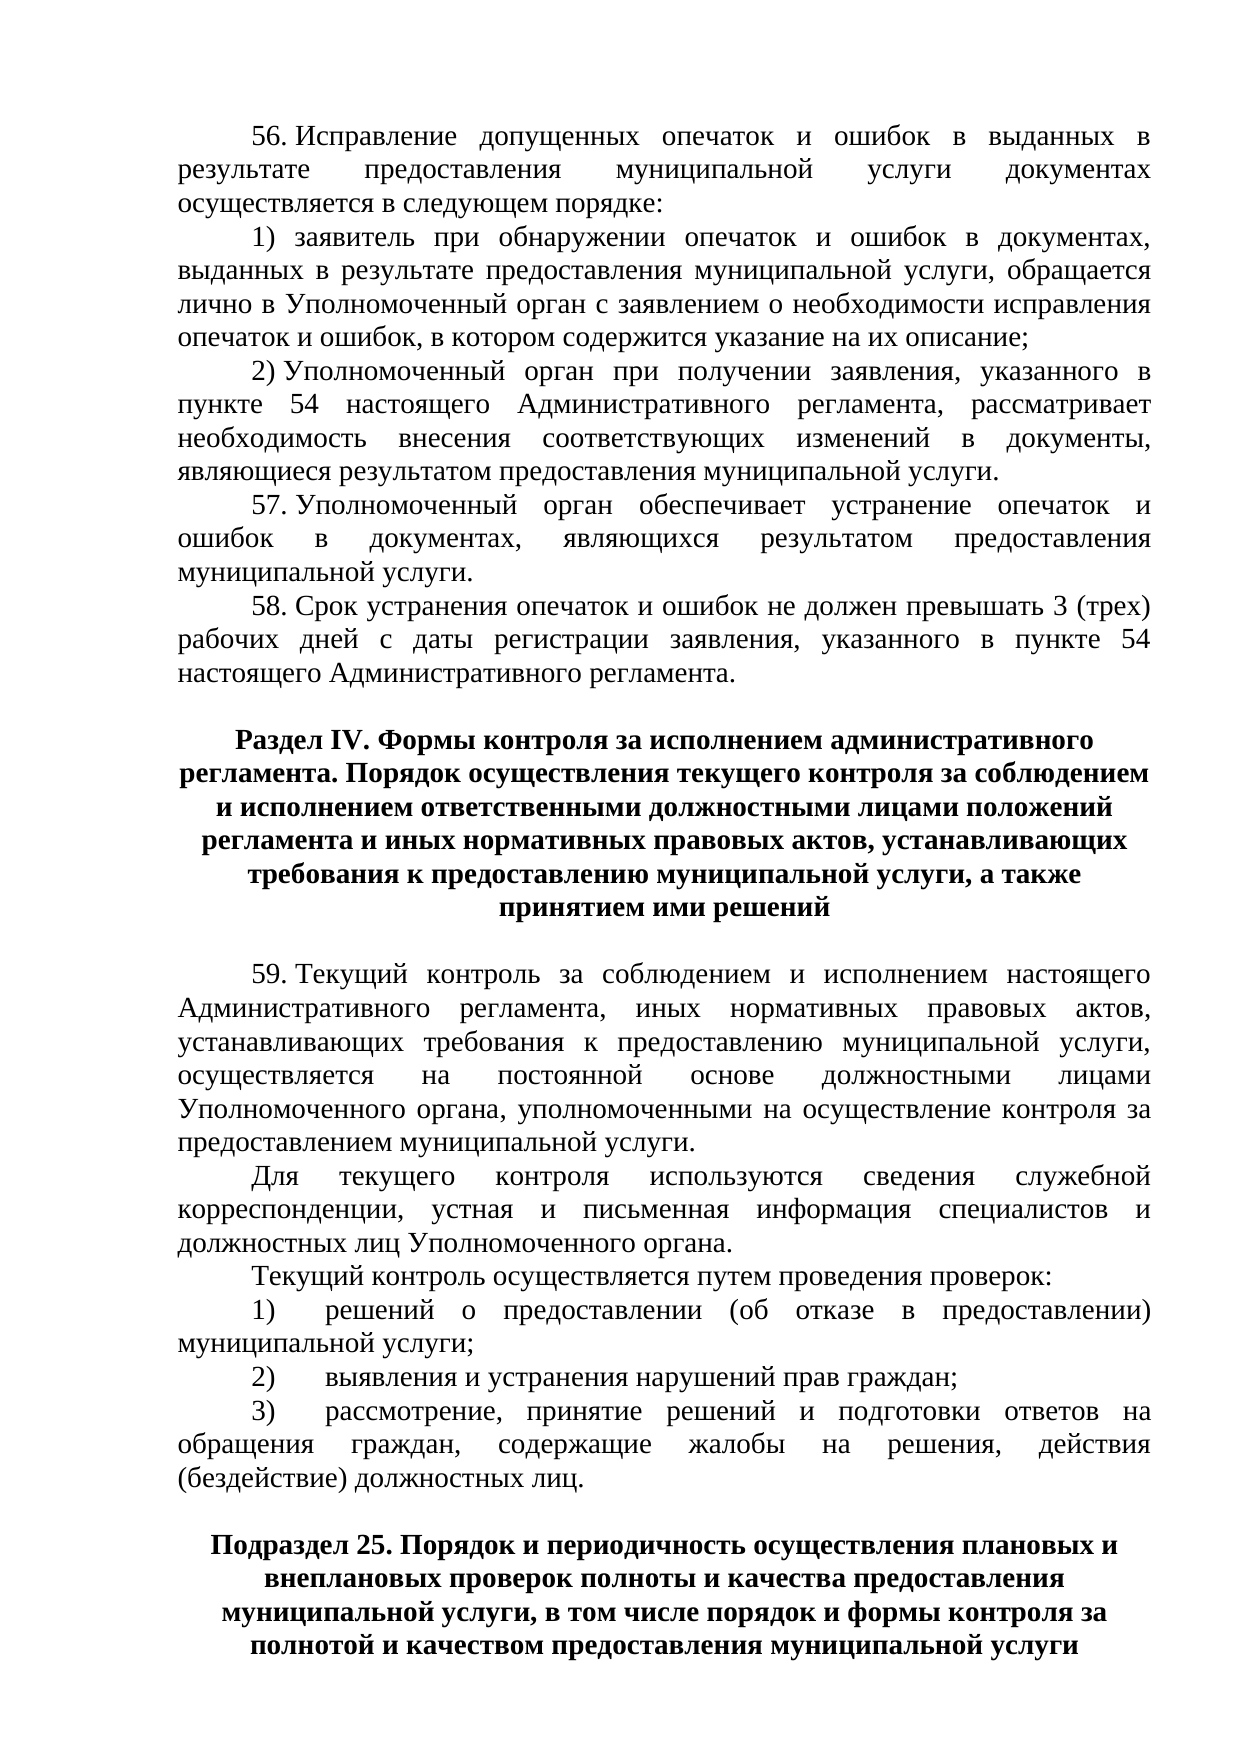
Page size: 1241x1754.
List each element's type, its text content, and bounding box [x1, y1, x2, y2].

text Текущий контроль осуществляется путем проведения проверок: [177, 1258, 1152, 1292]
text 58. Срок устранения опечаток и ошибок не должен превышать 3 (трех) рабочих дней с даты регистрации заявления, указанного в пункте 54 настоящего Административного регламента. [177, 588, 1152, 688]
text 57. Уполномоченный орган обеспечивает устранение опечаток и ошибок в документах, являющихся результатом предоставления муниципальной услуги. [177, 487, 1152, 588]
text Раздел IV. Формы контроля за исполнением административного регламента. Порядок осуществления текущего контроля за соблюдением и исполнением ответственными должностными лицами положений регламента и иных нормативных правовых актов, устанавливающих требования к предоставлению муниципальной услуги, а также принятием ими решений [177, 722, 1152, 923]
list выявления и устранения нарушений прав граждан; [177, 1359, 1152, 1393]
text 1) заявитель при обнаружении опечаток и ошибок в документах, выданных в результате предоставления муниципальной услуги, обращается лично в Уполномоченный орган с заявлением о необходимости исправления опечаток и ошибок, в котором содержится указание на их описание; [177, 219, 1152, 353]
text Для текущего контроля используются сведения служебной корреспонденции, устная и письменная информация специалистов и должностных лиц Уполномоченного органа. [177, 1158, 1152, 1258]
list решений о предоставлении (об отказе в предоставлении) муниципальной услуги; [177, 1292, 1152, 1359]
list рассмотрение, принятие решений и подготовки ответов на обращения граждан, содержащие жалобы на решения, действия (бездействие) должностных лиц. [177, 1393, 1152, 1493]
text 2) Уполномоченный орган при получении заявления, указанного в пункте 54 настоящего Административного регламента, рассматривает необходимость внесения соответствующих изменений в документы, являющиеся результатом предоставления муниципальной услуги. [177, 353, 1152, 487]
text 56. Исправление допущенных опечаток и ошибок в выданных в результате предоставления муниципальной услуги документах осуществляется в следующем порядке: [177, 118, 1152, 219]
text Подраздел 25. Порядок и периодичность осуществления плановых и внеплановых проверок полноты и качества предоставления муниципальной услуги, в том числе порядок и формы контроля за полнотой и качеством предоставления муниципальной услуги [177, 1527, 1152, 1661]
text 59. Текущий контроль за соблюдением и исполнением настоящего Административного регламента, иных нормативных правовых актов, устанавливающих требования к предоставлению муниципальной услуги, осуществляется на постоянной основе должностными лицами Уполномоченного органа, уполномоченными на осуществление контроля за предоставлением муниципальной услуги. [177, 957, 1152, 1158]
